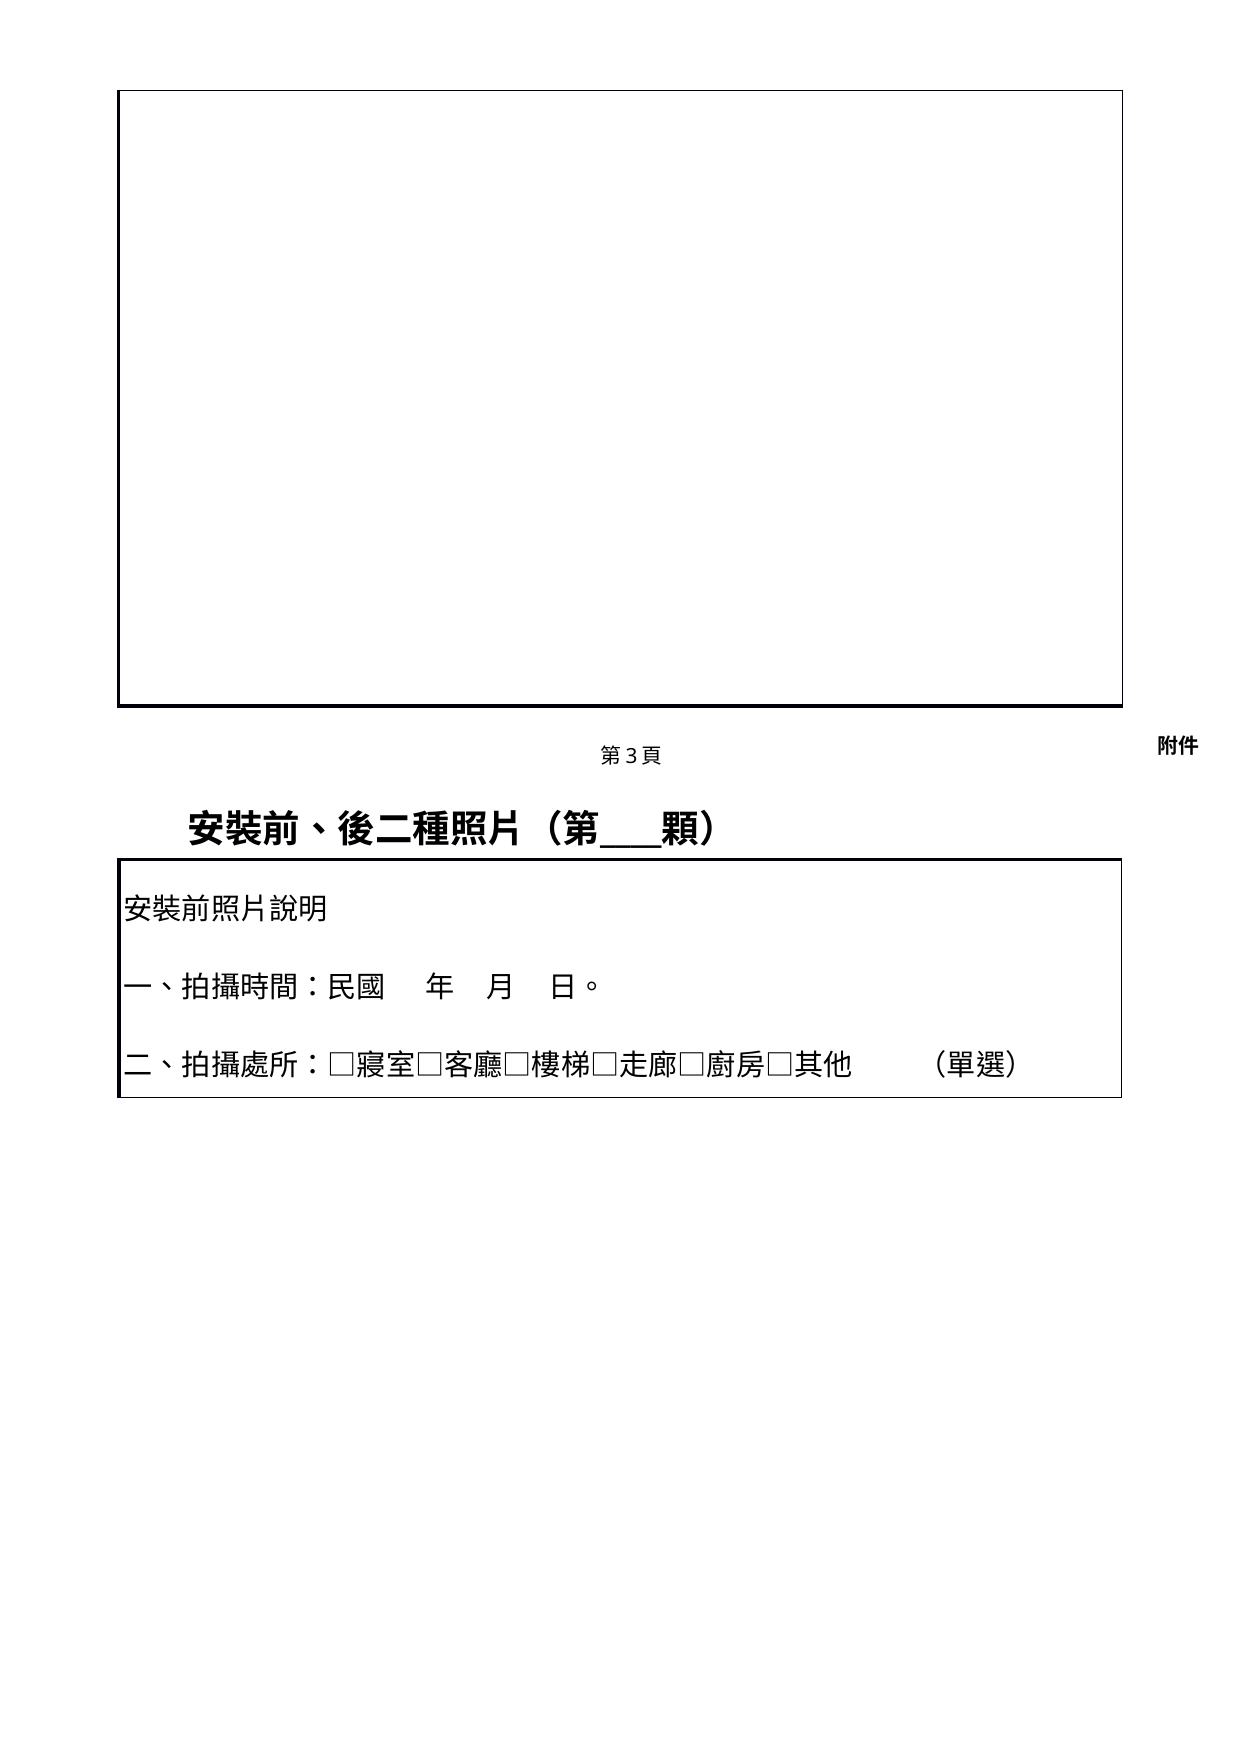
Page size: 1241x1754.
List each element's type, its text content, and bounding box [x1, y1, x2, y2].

text 附件 [1152, 729, 1203, 759]
table_header 安裝前照片說明 一、拍攝時間：民國 年 月 日。 二、拍攝處所：□寢室□客廳□樓梯□走廊□廚房□其他 （單選） [121, 861, 1121, 1096]
text 第3頁 [590, 740, 673, 770]
text 安裝前、後二種照片（第____顆） [187, 782, 1053, 857]
table_cell [120, 91, 1122, 704]
